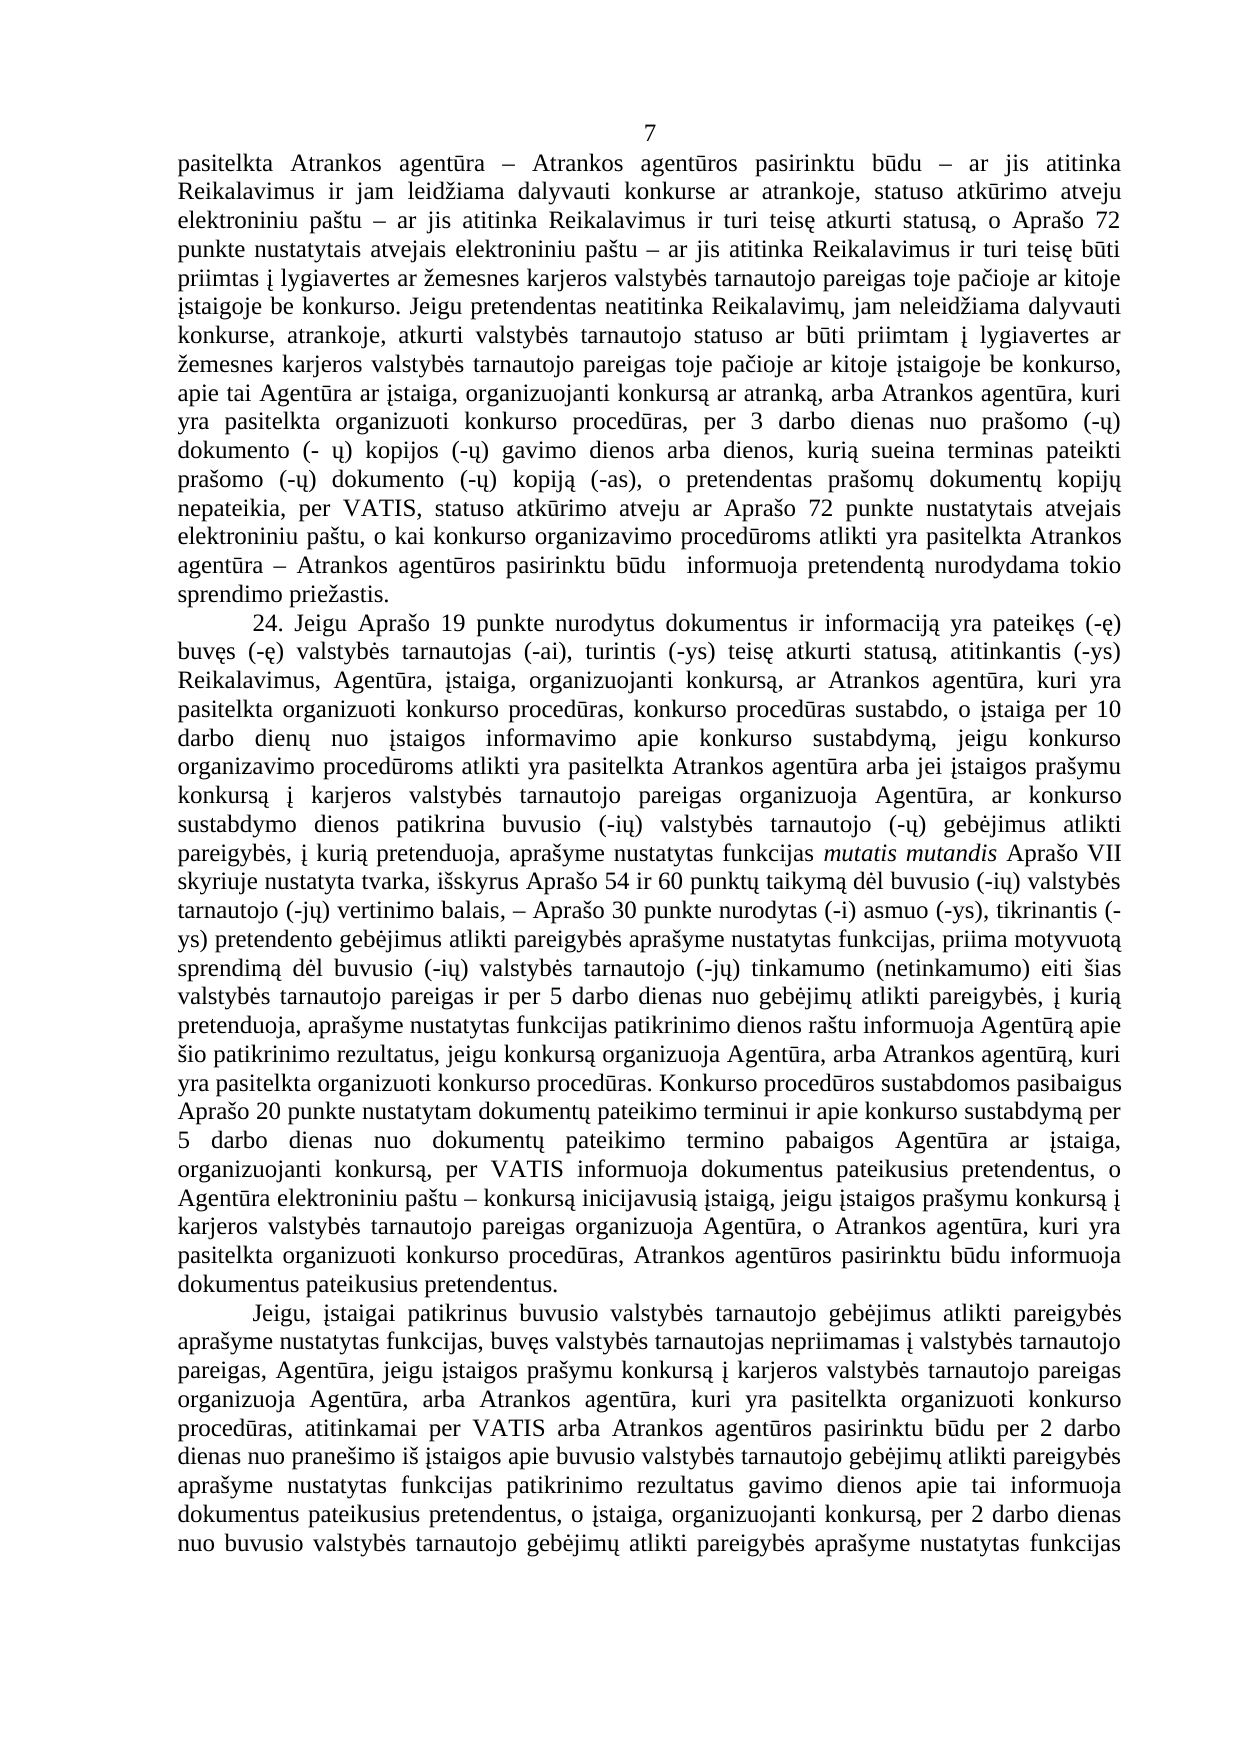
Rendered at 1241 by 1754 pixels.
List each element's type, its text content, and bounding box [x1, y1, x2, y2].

text Jeigu, įstaigai patikrinus buvusio valstybės tarnautojo gebėjimus atlikti pareigybės aprašyme nustatytas funkcijas, buvęs valstybės tarnautojas nepriimamas į valstybės tarnautojo pareigas, Agentūra, jeigu įstaigos prašymu konkursą į karjeros valstybės tarnautojo pareigas organizuoja Agentūra, arba Atrankos agentūra, kuri yra pasitelkta organizuoti konkurso procedūras, atitinkamai per VATIS arba Atrankos agentūros pasirinktu būdu per 2 darbo dienas nuo pranešimo iš įstaigos apie buvusio valstybės tarnautojo gebėjimų atlikti pareigybės aprašyme nustatytas funkcijas patikrinimo rezultatus gavimo dienos apie tai informuoja dokumentus pateikusius pretendentus, o įstaiga, organizuojanti konkursą, per 2 darbo dienas nuo buvusio valstybės tarnautojo gebėjimų atlikti pareigybės aprašyme nustatytas funkcijas [177, 1298, 1122, 1556]
text pasitelkta Atrankos agentūra – Atrankos agentūros pasirinktu būdu – ar jis atitinka Reikalavimus ir jam leidžiama dalyvauti konkurse ar atrankoje, statuso atkūrimo atveju elektroniniu paštu – ar jis atitinka Reikalavimus ir turi teisę atkurti statusą, o Aprašo 72 punkte nustatytais atvejais elektroniniu paštu – ar jis atitinka Reikalavimus ir turi teisę būti priimtas į lygiavertes ar žemesnes karjeros valstybės tarnautojo pareigas toje pačioje ar kitoje įstaigoje be konkurso. Jeigu pretendentas neatitinka Reikalavimų, jam neleidžiama dalyvauti konkurse, atrankoje, atkurti valstybės tarnautojo statuso ar būti priimtam į lygiavertes ar žemesnes karjeros valstybės tarnautojo pareigas toje pačioje ar kitoje įstaigoje be konkurso, apie tai Agentūra ar įstaiga, organizuojanti konkursą ar atranką, arba Atrankos agentūra, kuri yra pasitelkta organizuoti konkurso procedūras, per 3 darbo dienas nuo prašomo (-ų) dokumento (- ų) kopijos (-ų) gavimo dienos arba dienos, kurią sueina terminas pateikti prašomo (-ų) dokumento (-ų) kopiją (-as), o pretendentas prašomų dokumentų kopijų nepateikia, per VATIS, statuso atkūrimo atveju ar Aprašo 72 punkte nustatytais atvejais elektroniniu paštu, o kai konkurso organizavimo procedūroms atlikti yra pasitelkta Atrankos agentūra – Atrankos agentūros pasirinktu būdu informuoja pretendentą nurodydama tokio sprendimo priežastis. [177, 148, 1122, 608]
text 24. Jeigu Aprašo 19 punkte nurodytus dokumentus ir informaciją yra pateikęs (-ę) buvęs (-ę) valstybės tarnautojas (-ai), turintis (-ys) teisę atkurti statusą, atitinkantis (-ys) Reikalavimus, Agentūra, įstaiga, organizuojanti konkursą, ar Atrankos agentūra, kuri yra pasitelkta organizuoti konkurso procedūras, konkurso procedūras sustabdo, o įstaiga per 10 darbo dienų nuo įstaigos informavimo apie konkurso sustabdymą, jeigu konkurso organizavimo procedūroms atlikti yra pasitelkta Atrankos agentūra arba jei įstaigos prašymu konkursą į karjeros valstybės tarnautojo pareigas organizuoja Agentūra, ar konkurso sustabdymo dienos patikrina buvusio (-ių) valstybės tarnautojo (-ų) gebėjimus atlikti pareigybės, į kurią pretenduoja, aprašyme nustatytas funkcijas mutatis mutandis Aprašo VII skyriuje nustatyta tvarka, išskyrus Aprašo 54 ir 60 punktų taikymą dėl buvusio (-ių) valstybės tarnautojo (-jų) vertinimo balais, – Aprašo 30 punkte nurodytas (-i) asmuo (-ys), tikrinantis (-ys) pretendento gebėjimus atlikti pareigybės aprašyme nustatytas funkcijas, priima motyvuotą sprendimą dėl buvusio (-ių) valstybės tarnautojo (-jų) tinkamumo (netinkamumo) eiti šias valstybės tarnautojo pareigas ir per 5 darbo dienas nuo gebėjimų atlikti pareigybės, į kurią pretenduoja, aprašyme nustatytas funkcijas patikrinimo dienos raštu informuoja Agentūrą apie šio patikrinimo rezultatus, jeigu konkursą organizuoja Agentūra, arba Atrankos agentūrą, kuri yra pasitelkta organizuoti konkurso procedūras. Konkurso procedūros sustabdomos pasibaigus Aprašo 20 punkte nustatytam dokumentų pateikimo terminui ir apie konkurso sustabdymą per 5 darbo dienas nuo dokumentų pateikimo termino pabaigos Agentūra ar įstaiga, organizuojanti konkursą, per VATIS informuoja dokumentus pateikusius pretendentus, o Agentūra elektroniniu paštu – konkursą inicijavusią įstaigą, jeigu įstaigos prašymu konkursą į karjeros valstybės tarnautojo pareigas organizuoja Agentūra, o Atrankos agentūra, kuri yra pasitelkta organizuoti konkurso procedūras, Atrankos agentūros pasirinktu būdu informuoja dokumentus pateikusius pretendentus. [177, 608, 1122, 1298]
